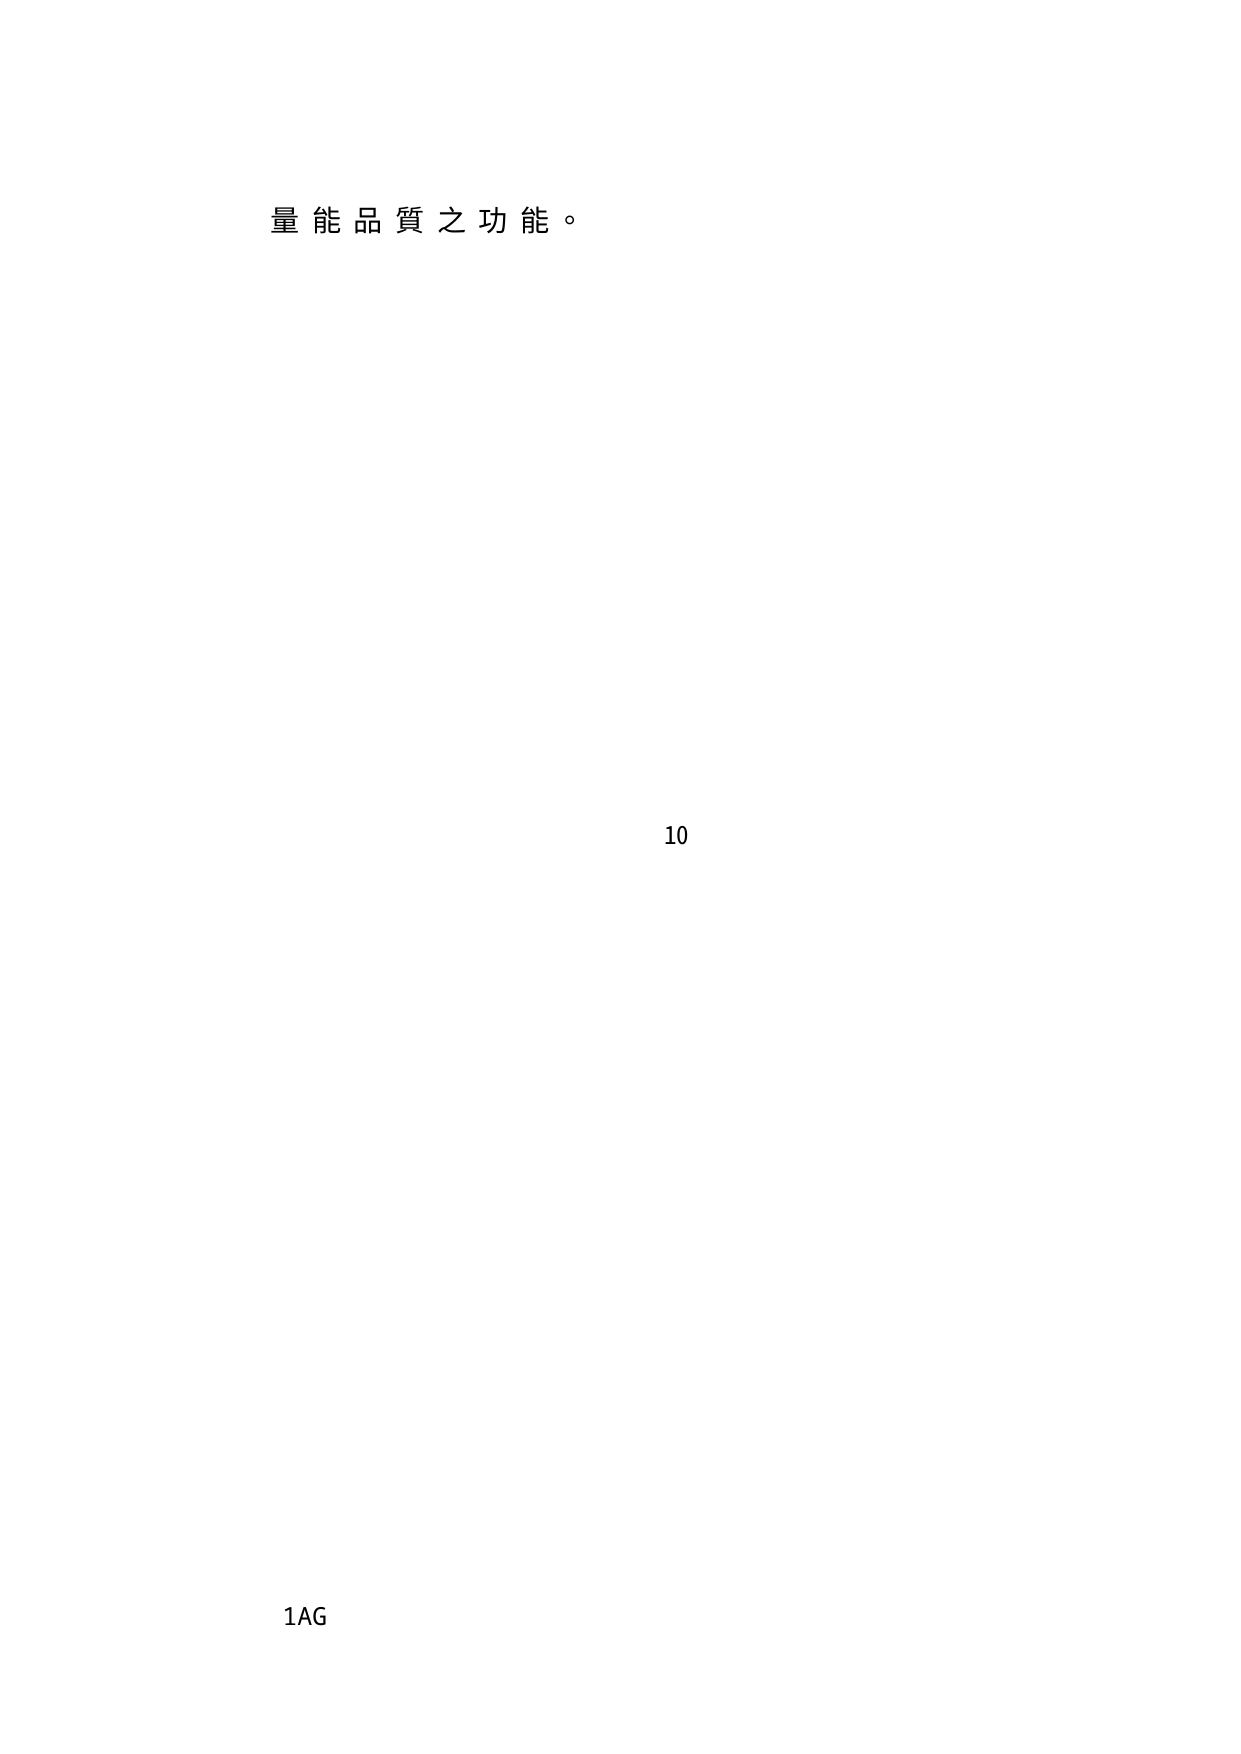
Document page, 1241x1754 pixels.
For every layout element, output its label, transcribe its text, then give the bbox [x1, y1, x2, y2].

text 量能品質之功能。 [240, 177, 1056, 240]
